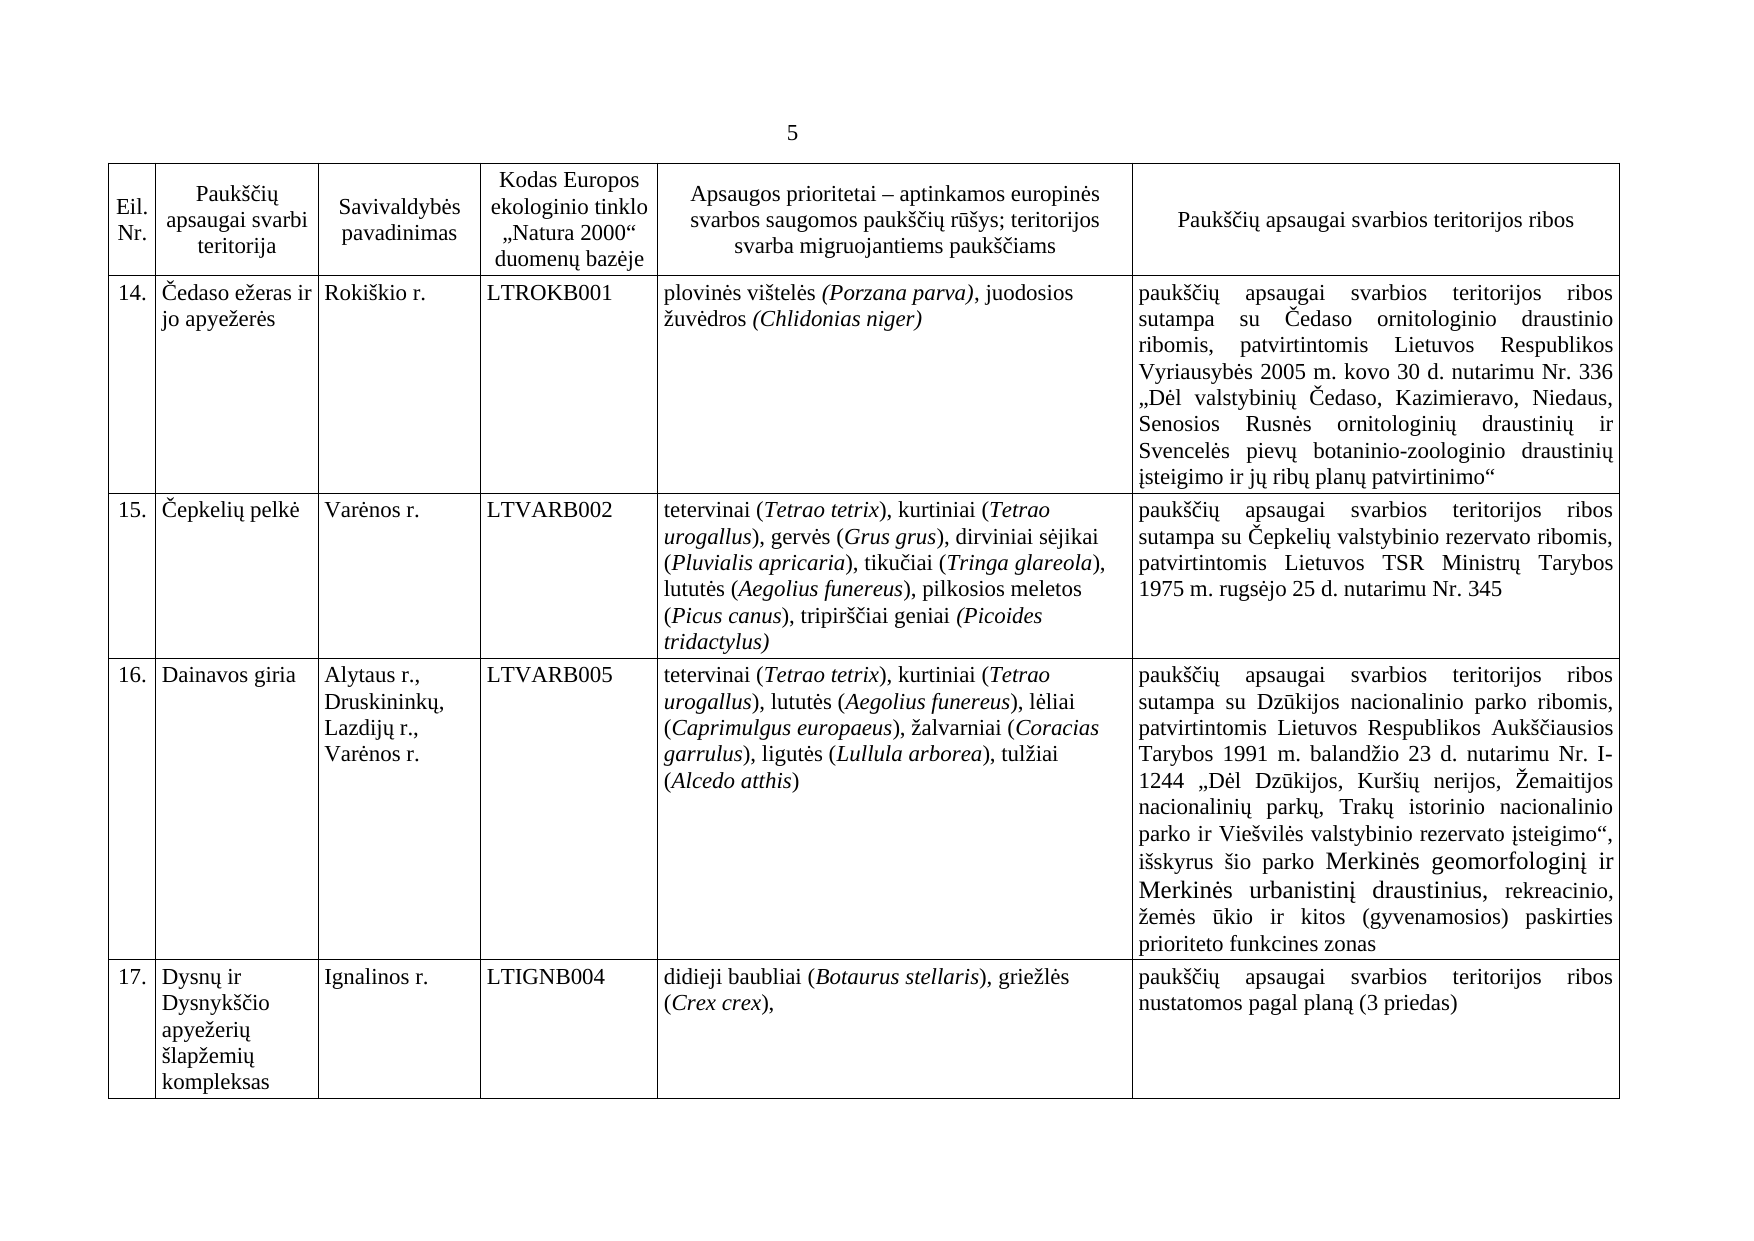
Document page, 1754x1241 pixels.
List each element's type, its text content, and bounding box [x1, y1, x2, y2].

table_cell LTVARB002 [481, 494, 657, 657]
table_header Paukščių apsaugai svarbi teritorija [156, 164, 318, 275]
table_cell paukščių apsaugai svarbios teritorijos ribos sutampa su Čepkelių valstybinio rezervato ribomis, patvirtintomis Lietuvos TSR Ministrų Tarybos 1975 m. rugsėjo 25 d. nutarimu Nr. 345 [1133, 494, 1619, 657]
table_header Kodas Europos ekologinio tinklo „Natura 2000“ duomenų bazėje [481, 164, 657, 275]
table_cell paukščių apsaugai svarbios teritorijos ribos nustatomos pagal planą (3 priedas) [1133, 960, 1619, 1098]
table_cell Ignalinos r. [319, 960, 480, 1098]
table_cell didieji baubliai (Botaurus stellaris), griežlės (Crex crex), [658, 960, 1132, 1098]
table_cell Dysnų ir Dysnykščio apyežerių šlapžemių kompleksas [156, 960, 318, 1098]
table_cell Rokiškio r. [319, 276, 480, 492]
table_cell LTIGNB004 [481, 960, 657, 1098]
table_cell plovinės vištelės (Porzana parva), juodosios žuvėdros (Chlidonias niger) [658, 276, 1132, 492]
table_cell 17. [109, 960, 155, 1098]
table_cell Varėnos r. [319, 494, 480, 657]
table_cell paukščių apsaugai svarbios teritorijos ribos sutampa su Dzūkijos nacionalinio parko ribomis, patvirtintomis Lietuvos Respublikos Aukščiausios Tarybos 1991 m. balandžio 23 d. nutarimu Nr. I-1244 „Dėl Dzūkijos, Kuršių nerijos, Žemaitijos nacionalinių parkų, Trakų istorinio nacionalinio parko ir Viešvilės valstybinio rezervato įsteigimo“, išskyrus šio parko Merkinės geomorfologinį ir Merkinės urbanistinį draustinius, rekreacinio, žemės ūkio ir kitos (gyvenamosios) paskirties prioriteto funkcines zonas [1133, 659, 1619, 959]
table_cell paukščių apsaugai svarbios teritorijos ribos sutampa su Čedaso ornitologinio draustinio ribomis, patvirtintomis Lietuvos Respublikos Vyriausybės 2005 m. kovo 30 d. nutarimu Nr. 336 „Dėl valstybinių Čedaso, Kazimieravo, Niedaus, Senosios Rusnės ornitologinių draustinių ir Svencelės pievų botaninio-zoologinio draustinių įsteigimo ir jų ribų planų patvirtinimo“ [1133, 276, 1619, 492]
table_cell Alytaus r., Druskininkų, Lazdijų r., Varėnos r. [319, 659, 480, 959]
table_cell 14. [109, 276, 155, 492]
table_header Apsaugos prioritetai – aptinkamos europinės svarbos saugomos paukščių rūšys; teritorijos svarba migruojantiems paukščiams [658, 164, 1132, 275]
table_header Paukščių apsaugai svarbios teritorijos ribos [1133, 164, 1619, 275]
table_cell Čedaso ežeras ir jo apyežerės [156, 276, 318, 492]
table_cell LTROKB001 [481, 276, 657, 492]
table_cell Dainavos giria [156, 659, 318, 959]
table_cell Čepkelių pelkė [156, 494, 318, 657]
table_cell tetervinai (Tetrao tetrix), kurtiniai (Tetrao urogallus), gervės (Grus grus), dirviniai sėjikai (Pluvialis apricaria), tikučiai (Tringa glareola), lututės (Aegolius funereus), pilkosios meletos (Picus canus), tripirščiai geniai (Picoides tridactylus) [658, 494, 1132, 657]
table_header Eil. Nr. [109, 164, 155, 275]
table_cell tetervinai (Tetrao tetrix), kurtiniai (Tetrao urogallus), lututės (Aegolius funereus), lėliai (Caprimulgus europaeus), žalvarniai (Coracias garrulus), ligutės (Lullula arborea), tulžiai (Alcedo atthis) [658, 659, 1132, 959]
table_cell 15. [109, 494, 155, 657]
table_header Savivaldybės pavadinimas [319, 164, 480, 275]
table_cell LTVARB005 [481, 659, 657, 959]
table_cell 16. [109, 659, 155, 959]
